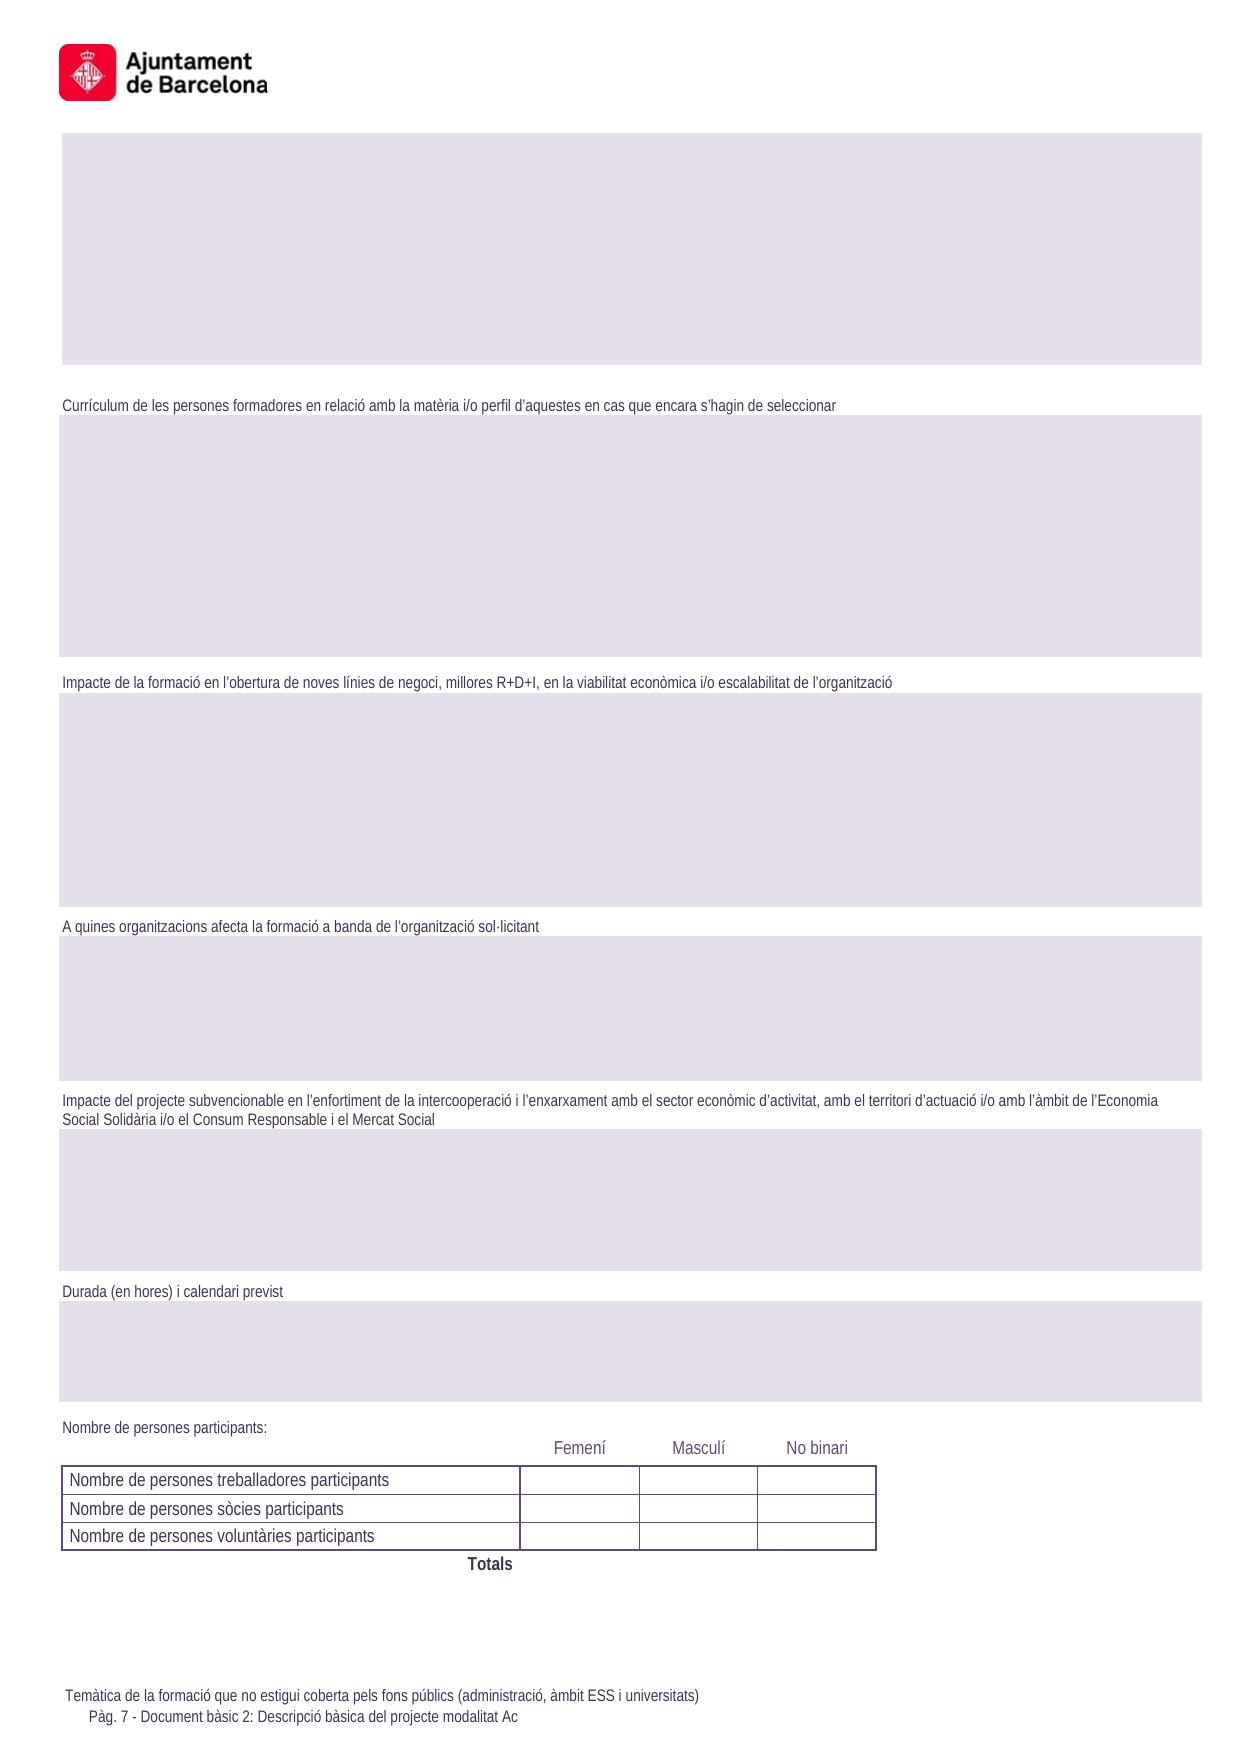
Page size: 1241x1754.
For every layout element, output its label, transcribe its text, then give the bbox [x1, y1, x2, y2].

table_cell [59, 1129, 1202, 1271]
table_cell [640, 1523, 757, 1549]
table_header No binari [758, 1437, 876, 1465]
table_cell Nombre de persones participants: [59, 1402, 1202, 1437]
picture [59, 44, 268, 101]
table_cell A quines organitzacions afecta la formació a banda de l’organització sol·licitant [59, 907, 1202, 936]
table_header Temàtica de la formació que no estigui coberta pels fons públics (administració, àmbit ESS i universitats) [62, 1610, 1202, 1705]
table_cell [521, 1467, 639, 1493]
table_header [62, 1437, 520, 1465]
table_cell Currículum de les persones formadores en relació amb la matèria i/o perfil d’aquestes en cas que encara s’hagin de seleccionar [59, 380, 1202, 415]
table_cell [521, 1523, 639, 1549]
table_cell [59, 693, 1202, 907]
table_cell [758, 1495, 875, 1522]
table_cell [59, 1301, 1202, 1402]
table_cell Impacte del projecte subvencionable en l’enfortiment de la intercooperació i l’enxarxament amb el sector econòmic d’activitat, amb el territori d’actuació i/o amb l’àmbit de l’Economia Social Solidària i/o el Consum Responsable i el Mercat Social [59, 1081, 1202, 1129]
table_cell [520, 1551, 639, 1577]
table_cell Totals [62, 1551, 520, 1577]
table_cell Nombre de persones sòcies participants [63, 1495, 519, 1522]
table_cell [640, 1467, 757, 1493]
table_cell [59, 936, 1202, 1081]
table_cell [59, 1437, 1202, 1705]
table_cell Nombre de persones treballadores participants [63, 1467, 519, 1493]
table_header Masculí [639, 1437, 758, 1465]
table_cell [640, 1495, 757, 1522]
table_cell [59, 415, 1202, 657]
table_header [62, 133, 1202, 365]
table_cell [758, 1523, 875, 1549]
table_cell Durada (en hores) i calendari previst [59, 1271, 1202, 1301]
table_header Femení [520, 1437, 639, 1465]
table_cell [758, 1467, 875, 1493]
table_cell [59, 133, 1202, 380]
table_cell Impacte de la formació en l’obertura de noves línies de negoci, millores R+D+I, en la viabilitat econòmica i/o escalabilitat de l’organització [59, 657, 1202, 692]
table_cell [758, 1551, 876, 1577]
table_cell [521, 1495, 639, 1522]
table_cell Nombre de persones voluntàries participants [63, 1523, 519, 1549]
table_cell [639, 1551, 758, 1577]
